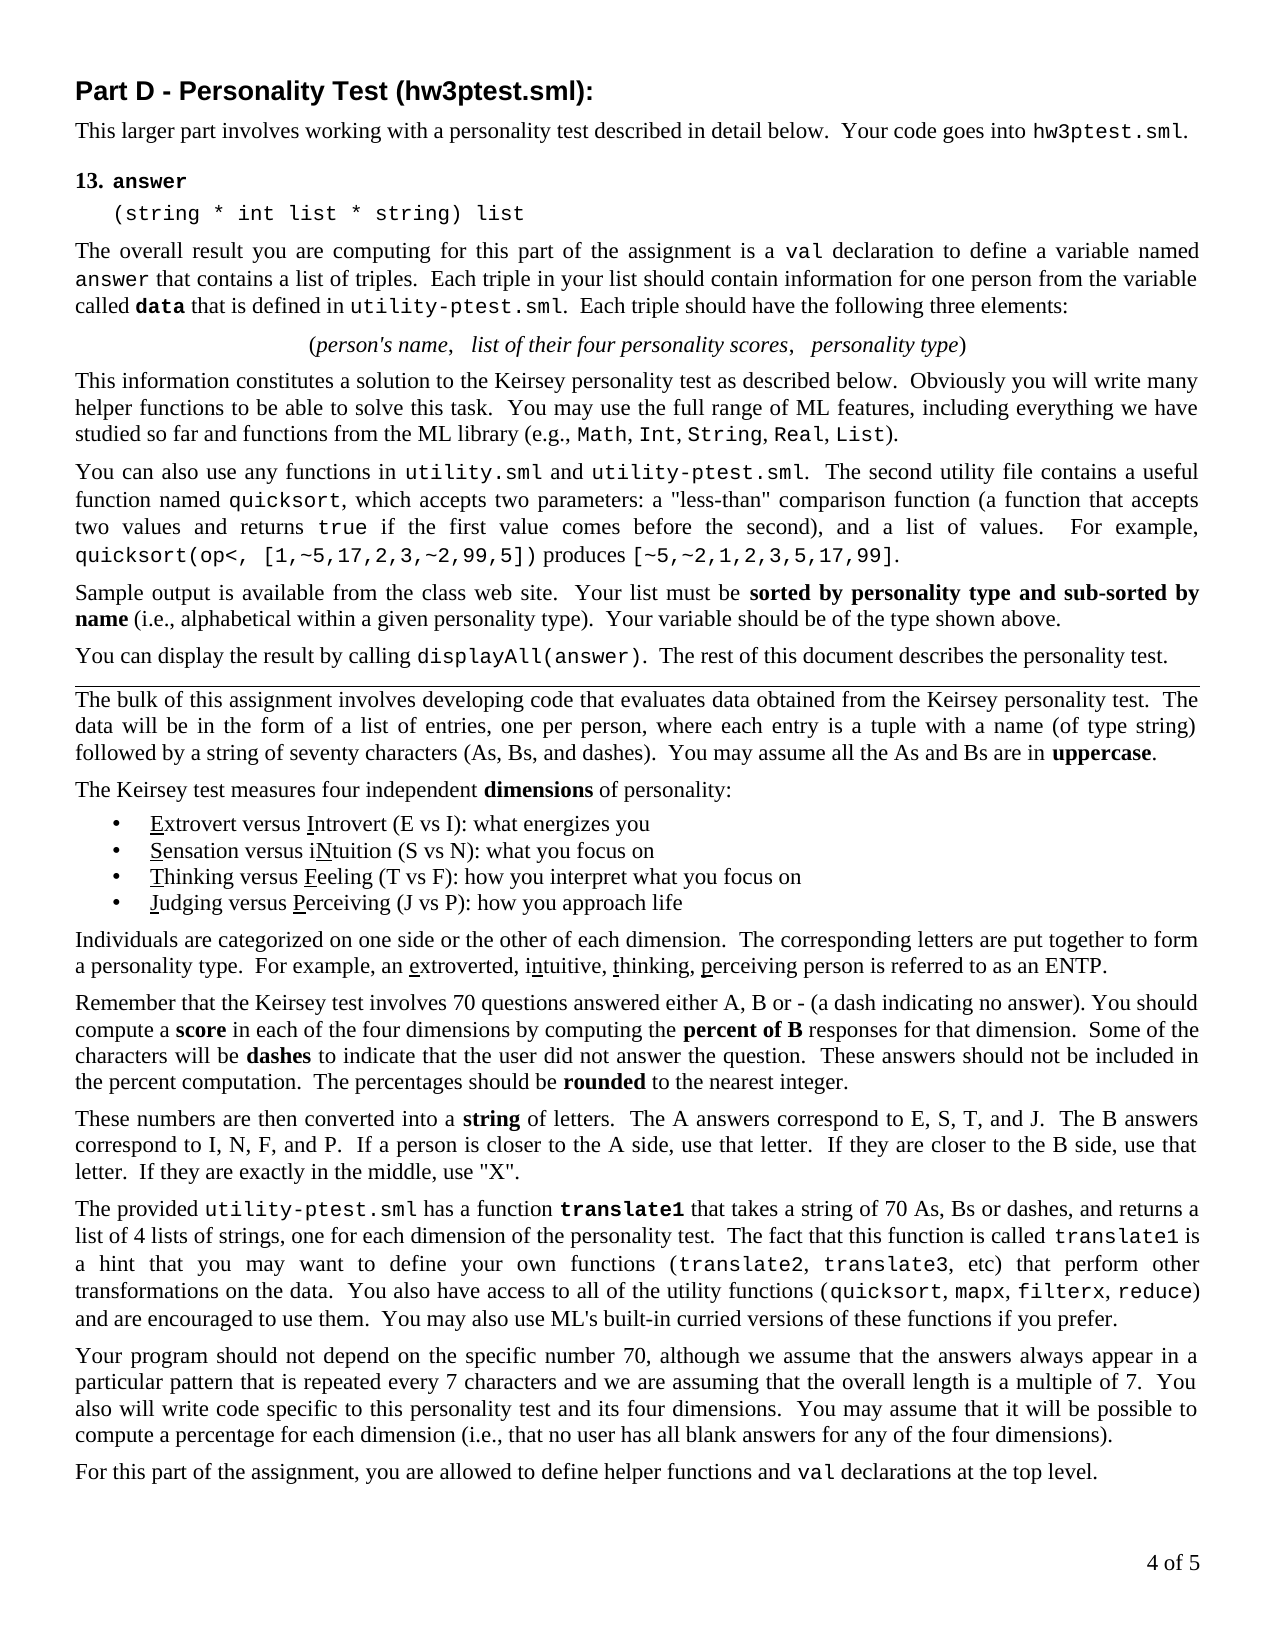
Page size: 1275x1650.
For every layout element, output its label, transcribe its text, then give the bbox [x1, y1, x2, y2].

text Sample output is available from the class web site. Your list must be sorted by personality type and sub-sorted by name (i.e., alphabetical within a given personality type). Your variable should be of the type shown above. [75, 579, 1200, 632]
text The overall result you are computing for this part of the assignment is a val declaration to define a variable named answer that contains a list of triples. Each triple in your list should contain information for one person from the variable called data that is defined in utility-ptest.sml. Each triple should have the following three elements: [75, 237, 1200, 320]
text Your program should not depend on the specific number 70, although we assume that the answers always appear in a particular pattern that is repeated every 7 characters and we are assuming that the overall length is a multiple of 7. You also will write code specific to this personality test and its four dimensions. You may assume that it will be possible to compute a percentage for each dimension (i.e., that no user has all blank answers for any of the four dimensions). [75, 1342, 1200, 1447]
text (string * int list * string) list [112, 203, 1200, 227]
list Judging versus Perceiving (J vs P): how you approach life [112, 889, 1200, 916]
text These numbers are then converted into a string of letters. The A answers correspond to E, S, T, and J. The B answers correspond to I, N, F, and P. If a person is closer to the A side, use that letter. If they are closer to the B side, use that letter. If they are exactly in the middle, use "X". [75, 1105, 1200, 1184]
text This information constitutes a solution to the Keirsey personality test as described below. Obviously you will write many helper functions to be able to solve this task. You may use the full range of ML features, including everything we have studied so far and functions from the ML library (e.g., Math, Int, String, Real, List). [75, 367, 1200, 448]
text This larger part involves working with a personality test described in detail below. Your code goes into hw3ptest.sml. [75, 117, 1200, 144]
list Thinking versus Feeling (T vs F): how you interpret what you focus on [112, 863, 1200, 889]
text The provided utility-ptest.sml has a function translate1 that takes a string of 70 As, Bs or dashes, and returns a list of 4 lists of strings, one for each dimension of the personality test. The fact that this function is called translate1 is a hint that you may want to define your own functions (translate2, translate3, etc) that perform other transformations on the data. You also have access to all of the utility functions (quicksort, mapx, filterx, reduce) and are encouraged to use them. You may also use ML's built-in curried versions of these functions if you prefer. [75, 1195, 1200, 1331]
text (person's name, list of their four personality scores, personality type) [75, 331, 1200, 357]
list Extrovert versus Introvert (E vs I): what energizes you [112, 810, 1200, 837]
text You can display the result by calling displayAll(answer). The rest of this document describes the personality test. [75, 642, 1200, 670]
list Sensation versus iNtuition (S vs N): what you focus on [112, 837, 1200, 863]
subtitle Part D - Personality Test (hw3ptest.sml): [75, 75, 1200, 106]
text You can also use any functions in utility.sml and utility-ptest.sml. The second utility file contains a useful function named quicksort, which accepts two parameters: a "less-than" comparison function (a function that accepts two values and returns true if the first value comes before the second), and a list of values. For example, quicksort(op<, [1,~5,17,2,3,~2,99,5]) produces [~5,~2,1,2,3,5,17,99]. [75, 458, 1200, 568]
text 13. answer [75, 167, 1200, 194]
text The Keirsey test measures four independent dimensions of personality: [75, 776, 1200, 802]
text The bulk of this assignment involves developing code that evaluates data obtained from the Keirsey personality test. The data will be in the form of a list of entries, one per person, where each entry is a tuple with a name (of type string) followed by a string of seventy characters (As, Bs, and dashes). You may assume all the As and Bs are in uppercase. [75, 687, 1200, 765]
text Individuals are categorized on one side or the other of each dimension. The corresponding letters are put together to form a personality type. For example, an extroverted, intuitive, thinking, perceiving person is referred to as an ENTP. [75, 926, 1200, 979]
text Remember that the Keirsey test involves 70 questions answered either A, B or - (a dash indicating no answer). You should compute a score in each of the four dimensions by computing the percent of B responses for that dimension. Some of the characters will be dashes to indicate that the user did not answer the question. These answers should not be included in the percent computation. The percentages should be rounded to the nearest integer. [75, 989, 1200, 1095]
text For this part of the assignment, you are allowed to define helper functions and val declarations at the top level. [75, 1458, 1200, 1485]
